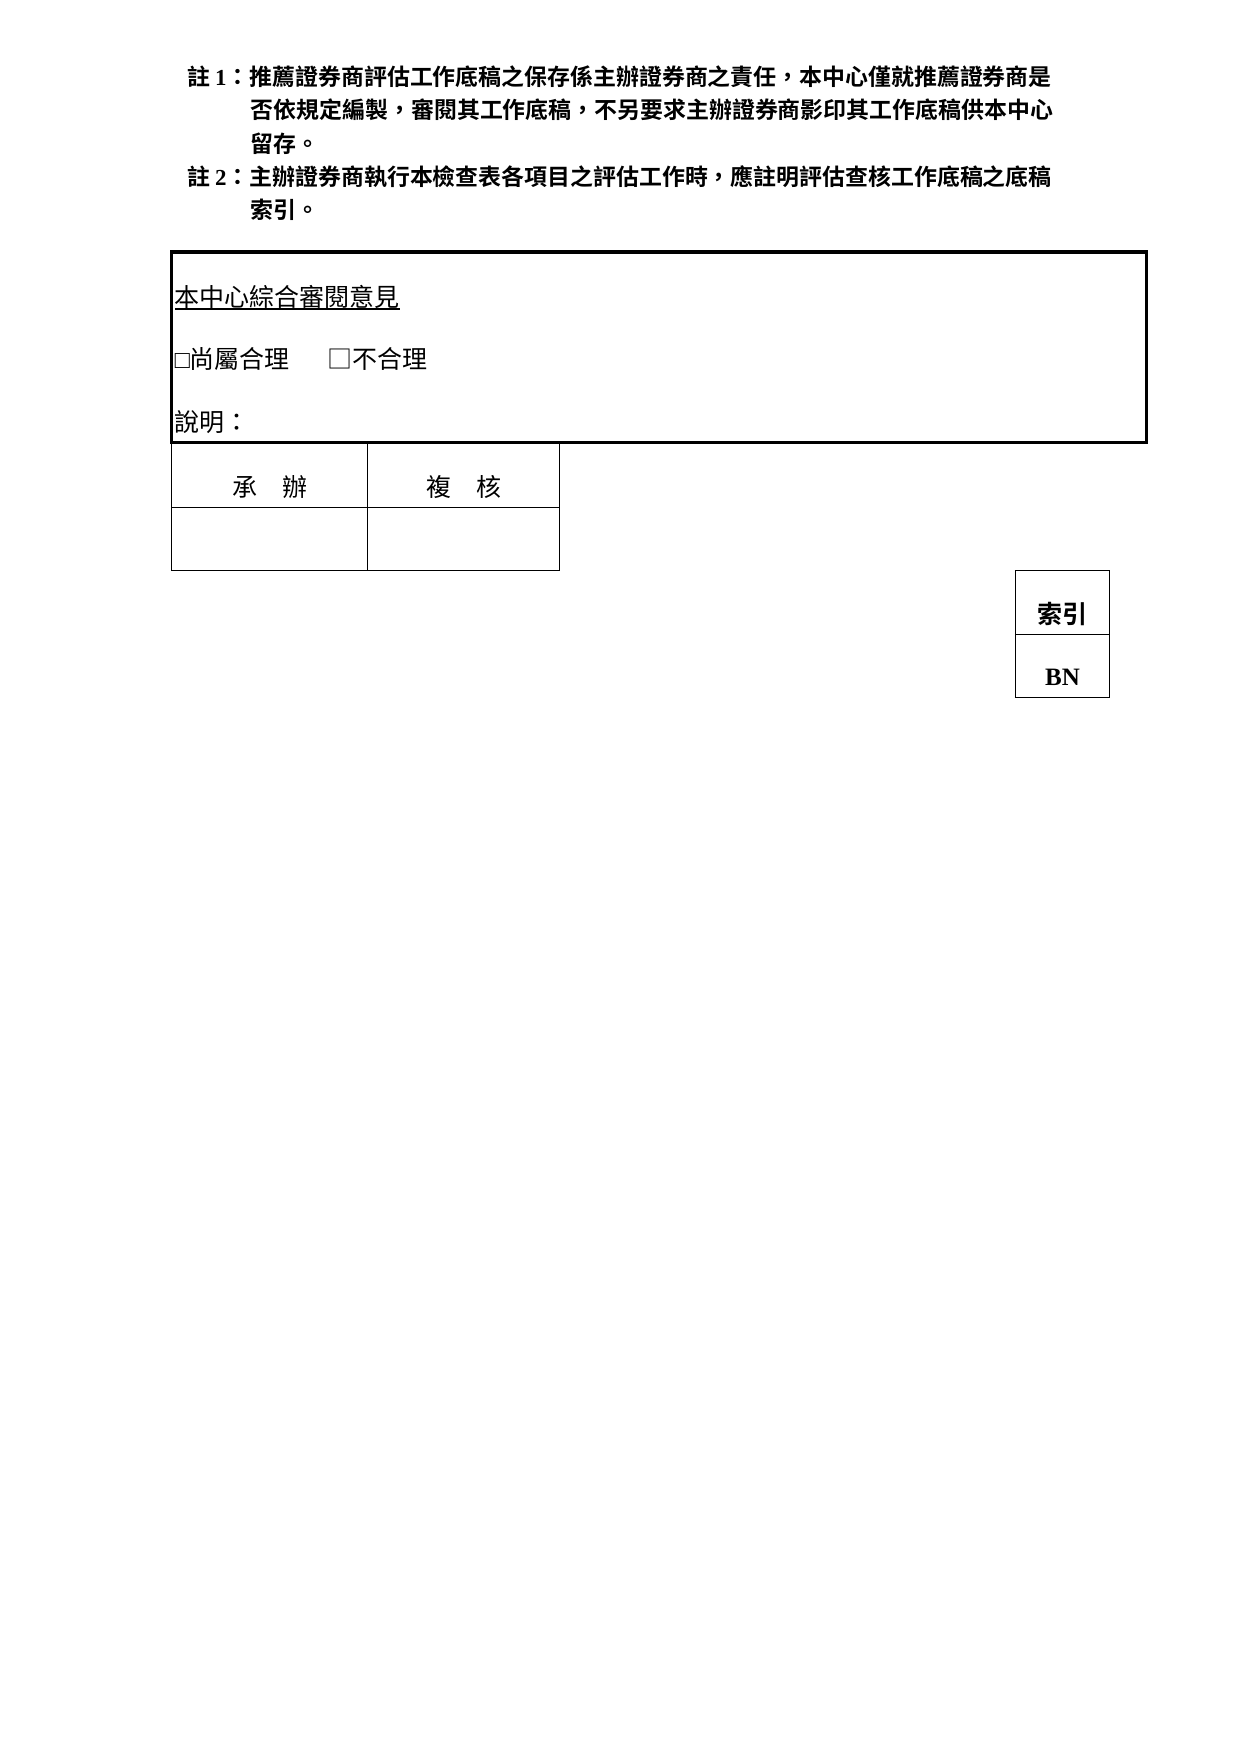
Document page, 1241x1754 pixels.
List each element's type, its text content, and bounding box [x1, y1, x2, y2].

table_cell [1109, 507, 1147, 570]
table_cell [1015, 444, 1109, 507]
table_cell [560, 444, 1015, 507]
table_cell [1110, 634, 1147, 697]
table_cell [368, 571, 559, 634]
table_header 本中心綜合審閱意見 □尚屬合理 □不合理 說明： [173, 254, 1145, 441]
table_cell [560, 507, 1015, 570]
table_cell 複 核 [368, 444, 559, 507]
table_cell BN [1016, 635, 1109, 697]
table_cell [1110, 570, 1147, 634]
table_cell [1109, 444, 1147, 507]
table_cell 承 辦 [172, 444, 367, 507]
table_cell [560, 570, 1015, 634]
table_cell [560, 634, 1015, 697]
table_cell [172, 634, 368, 697]
table_cell [172, 571, 368, 634]
table_cell 索引 [1016, 571, 1109, 634]
table_cell [368, 508, 559, 570]
table_cell [172, 508, 367, 570]
table_cell [368, 634, 559, 697]
table_cell [1015, 507, 1109, 570]
